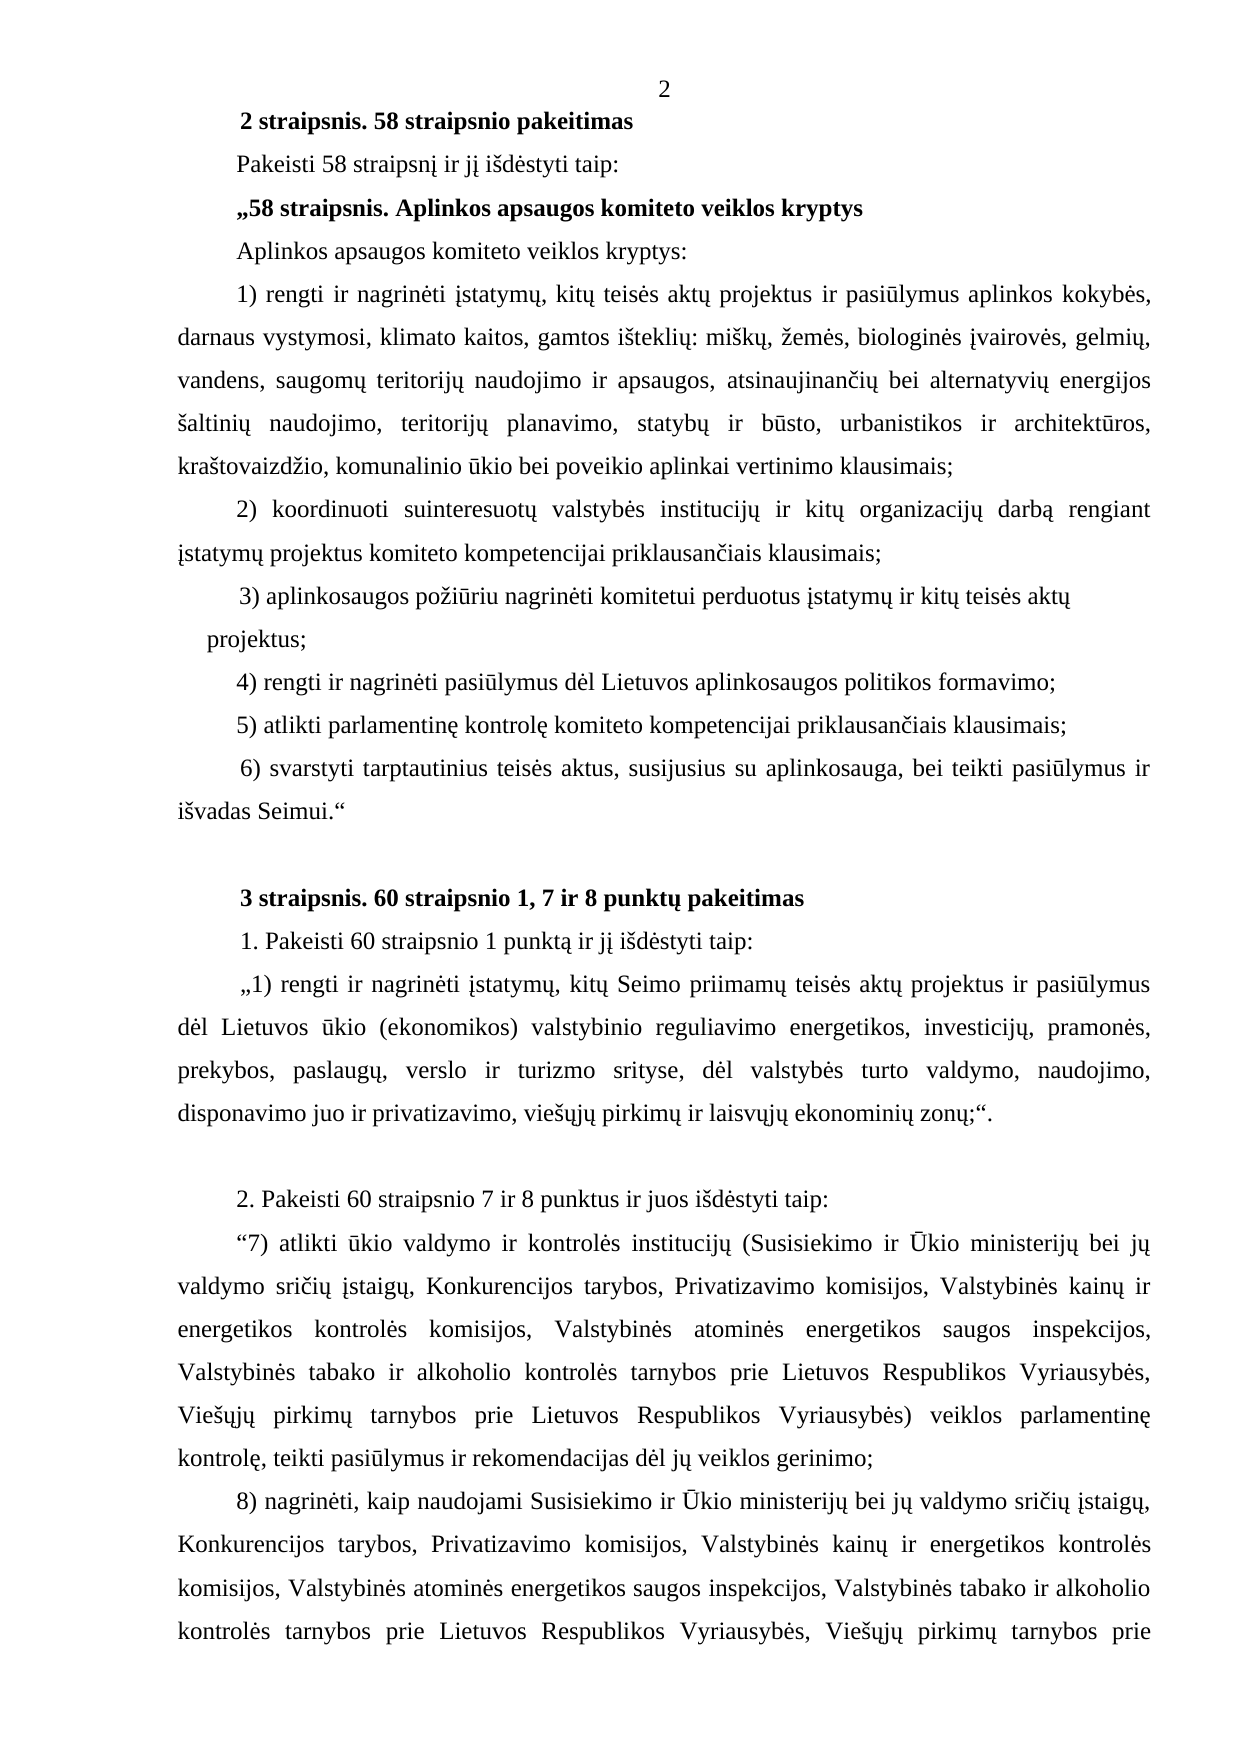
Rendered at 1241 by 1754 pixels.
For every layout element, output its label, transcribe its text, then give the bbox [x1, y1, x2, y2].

text 3 straipsnis. 60 straipsnio 1, 7 ir 8 punktų pakeitimas [177, 883, 1152, 911]
text 6) svarstyti tarptautinius teisės aktus, susijusius su aplinkosauga, bei teikti pasiūlymus ir išvadas Seimui.“ [177, 753, 1152, 825]
text „1) rengti ir nagrinėti įstatymų, kitų Seimo priimamų teisės aktų projektus ir pasiūlymus dėl Lietuvos ūkio (ekonomikos) valstybinio reguliavimo energetikos, investicijų, pramonės, prekybos, paslaugų, verslo ir turizmo srityse, dėl valstybės turto valdymo, naudojimo, disponavimo juo ir privatizavimo, viešųjų pirkimų ir laisvųjų ekonominių zonų;“. [177, 969, 1152, 1127]
text 5) atlikti parlamentinę kontrolę komiteto kompetencijai priklausančiais klausimais; [177, 710, 1152, 739]
text 1) rengti ir nagrinėti įstatymų, kitų teisės aktų projektus ir pasiūlymus aplinkos kokybės, darnaus vystymosi, klimato kaitos, gamtos išteklių: miškų, žemės, biologinės įvairovės, gelmių, vandens, saugomų teritorijų naudojimo ir apsaugos, atsinaujinančių bei alternatyvių energijos šaltinių naudojimo, teritorijų planavimo, statybų ir būsto, urbanistikos ir architektūros, kraštovaizdžio, komunalinio ūkio bei poveikio aplinkai vertinimo klausimais; [177, 279, 1152, 480]
text 3) aplinkosaugos požiūriu nagrinėti komitetui perduotus įstatymų ir kitų teisės aktų projektus; [207, 581, 1152, 653]
text 2. Pakeisti 60 straipsnio 7 ir 8 punktus ir juos išdėstyti taip: [177, 1184, 1152, 1213]
text “7) atlikti ūkio valdymo ir kontrolės institucijų (Susisiekimo ir Ūkio ministerijų bei jų valdymo sričių įstaigų, Konkurencijos tarybos, Privatizavimo komisijos, Valstybinės kainų ir energetikos kontrolės komisijos, Valstybinės atominės energetikos saugos inspekcijos, Valstybinės tabako ir alkoholio kontrolės tarnybos prie Lietuvos Respublikos Vyriausybės, Viešųjų pirkimų tarnybos prie Lietuvos Respublikos Vyriausybės) veiklos parlamentinę kontrolę, teikti pasiūlymus ir rekomendacijas dėl jų veiklos gerinimo; [177, 1228, 1152, 1472]
text „58 straipsnis. Aplinkos apsaugos komiteto veiklos kryptys [177, 193, 1152, 221]
text 1. Pakeisti 60 straipsnio 1 punktą ir jį išdėstyti taip: [177, 926, 1152, 954]
text 4) rengti ir nagrinėti pasiūlymus dėl Lietuvos aplinkosaugos politikos formavimo; [177, 667, 1152, 696]
text Aplinkos apsaugos komiteto veiklos kryptys: [177, 236, 1152, 264]
text 8) nagrinėti, kaip naudojami Susisiekimo ir Ūkio ministerijų bei jų valdymo sričių įstaigų, Konkurencijos tarybos, Privatizavimo komisijos, Valstybinės kainų ir energetikos kontrolės komisijos, Valstybinės atominės energetikos saugos inspekcijos, Valstybinės tabako ir alkoholio kontrolės tarnybos prie Lietuvos Respublikos Vyriausybės, Viešųjų pirkimų tarnybos prie [177, 1486, 1152, 1644]
text 2 straipsnis. 58 straipsnio pakeitimas [177, 106, 1152, 135]
text Pakeisti 58 straipsnį ir jį išdėstyti taip: [177, 149, 1152, 178]
text 2) koordinuoti suinteresuotų valstybės institucijų ir kitų organizacijų darbą rengiant įstatymų projektus komiteto kompetencijai priklausančiais klausimais; [177, 494, 1152, 566]
